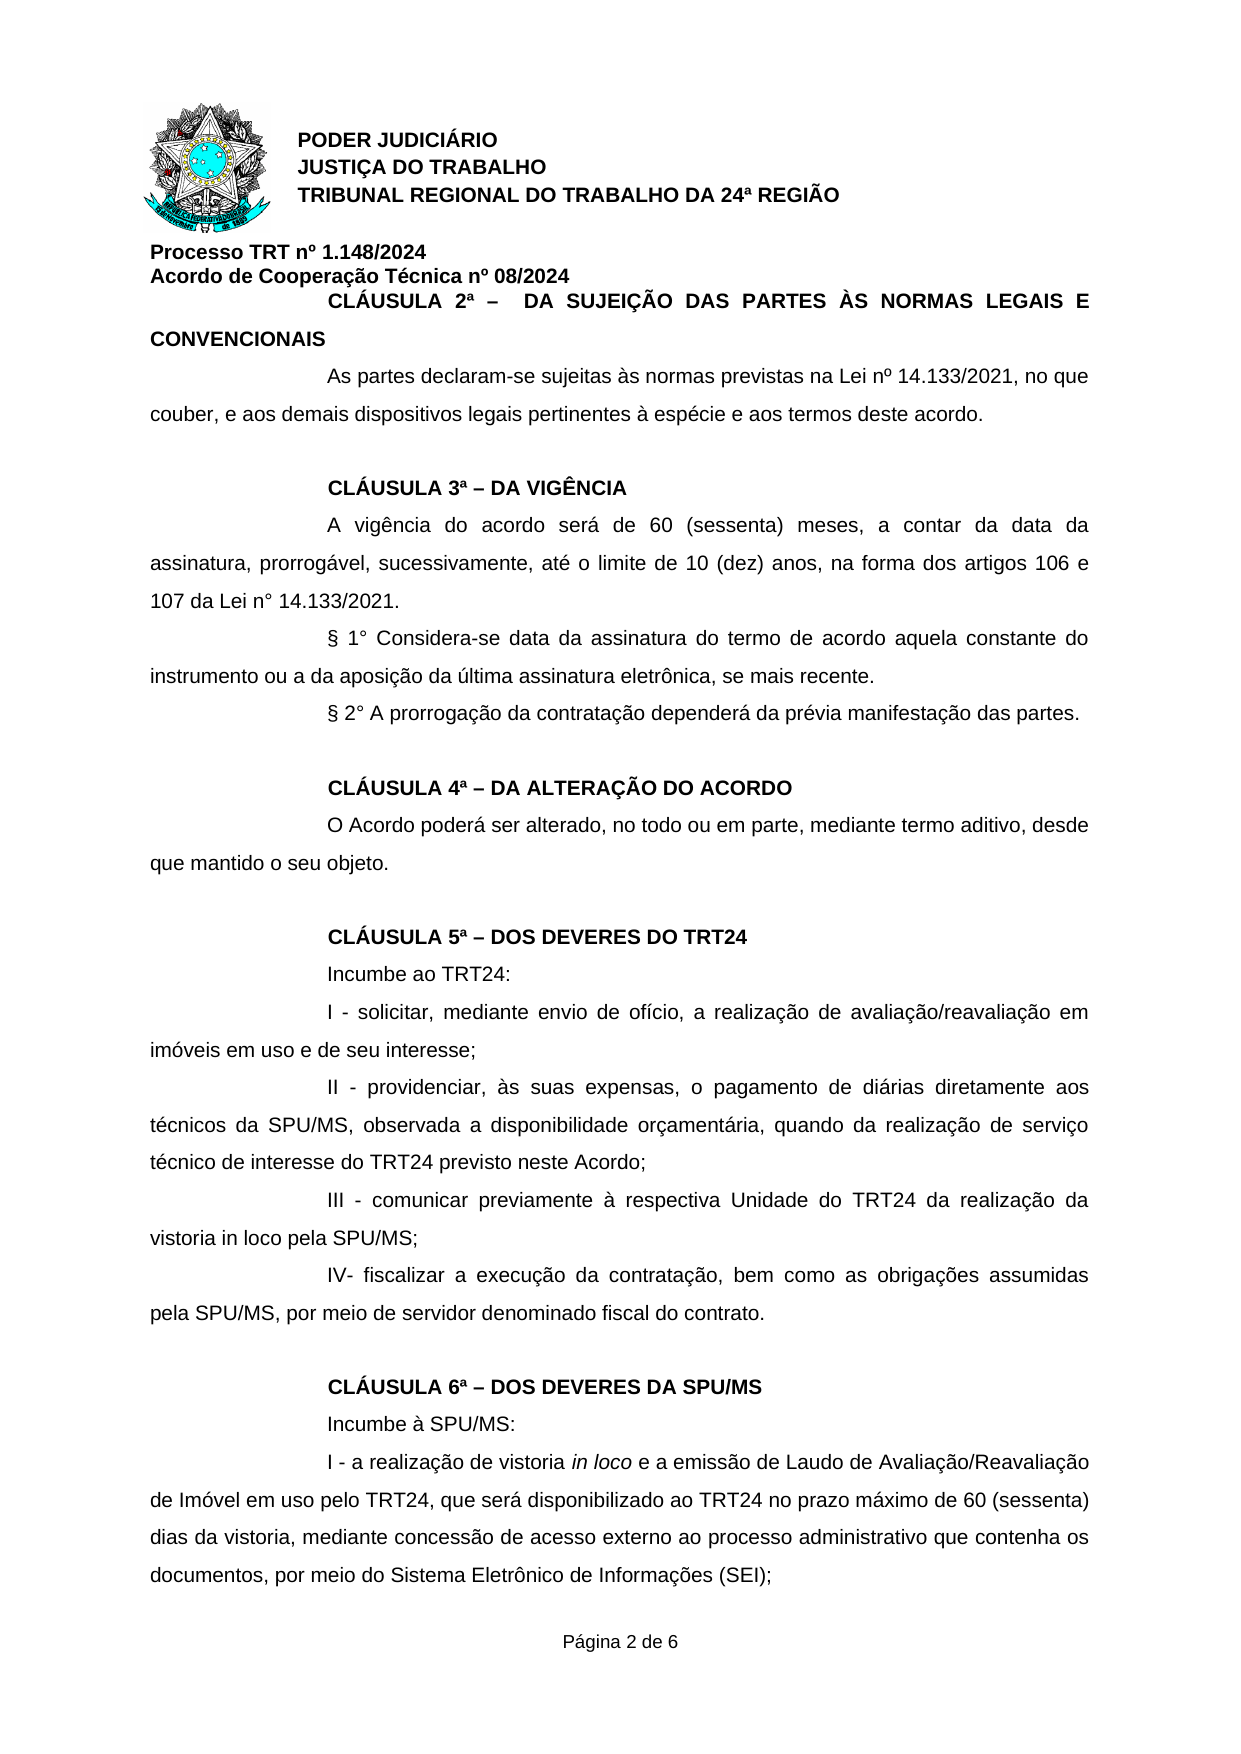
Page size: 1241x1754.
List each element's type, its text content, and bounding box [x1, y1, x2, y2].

subtitle CLÁUSULA 5ª – DOS DEVERES DO TRT24 [150, 923, 1090, 948]
subtitle CLÁUSULA 3ª – DA VIGÊNCIA [150, 474, 1090, 499]
subtitle CLÁUSULA 2ª – DA SUJEIÇÃO DAS PARTES ÀS NORMAS LEGAIS E CONVENCIONAIS [150, 288, 1090, 350]
subtitle I - solicitar, mediante envio de ofício, a realização de avaliação/reavaliação em imóveis em uso e de seu interesse; [150, 999, 1090, 1061]
subtitle As partes declaram-se sujeitas às normas previstas na Lei nº 14.133/2021, no que couber, e aos demais dispositivos legais pertinentes à espécie e aos termos deste acordo. [150, 363, 1090, 426]
subtitle Incumbe à SPU/MS: [150, 1411, 1090, 1436]
subtitle II - providenciar, às suas expensas, o pagamento de diárias diretamente aos técnicos da SPU/MS, observada a disponibilidade orçamentária, quando da realização de serviço técnico de interesse do TRT24 previsto neste Acordo; [150, 1074, 1090, 1174]
subtitle O Acordo poderá ser alterado, no todo ou em parte, mediante termo aditivo, desde que mantido o seu objeto. [150, 812, 1090, 874]
subtitle § 1° Considera-se data da assinatura do termo de acordo aquela constante do instrumento ou a da aposição da última assinatura eletrônica, se mais recente. [150, 625, 1090, 688]
subtitle I - a realização de vistoria in loco e a emissão de Laudo de Avaliação/Reavaliação de Imóvel em uso pelo TRT24, que será disponibilizado ao TRT24 no prazo máximo de 60 (sessenta) dias da vistoria, mediante concessão de acesso externo ao processo administrativo que contenha os documentos, por meio do Sistema Eletrônico de Informações (SEI); [150, 1449, 1090, 1587]
subtitle CLÁUSULA 4ª – DA ALTERAÇÃO DO ACORDO [150, 774, 1090, 799]
subtitle § 2° A prorrogação da contratação dependerá da prévia manifestação das partes. [150, 700, 1090, 725]
subtitle A vigência do acordo será de 60 (sessenta) meses, a contar da data da assinatura, prorrogável, sucessivamente, até o limite de 10 (dez) anos, na forma dos artigos 106 e 107 da Lei n° 14.133/2021. [150, 512, 1090, 612]
subtitle IV- fiscalizar a execução da contratação, bem como as obrigações assumidas pela SPU/MS, por meio de servidor denominado fiscal do contrato. [150, 1262, 1090, 1324]
subtitle CLÁUSULA 6ª – DOS DEVERES DA SPU/MS [150, 1373, 1090, 1399]
subtitle Incumbe ao TRT24: [150, 961, 1090, 986]
subtitle III - comunicar previamente à respectiva Unidade do TRT24 da realização da vistoria in loco pela SPU/MS; [150, 1187, 1090, 1249]
